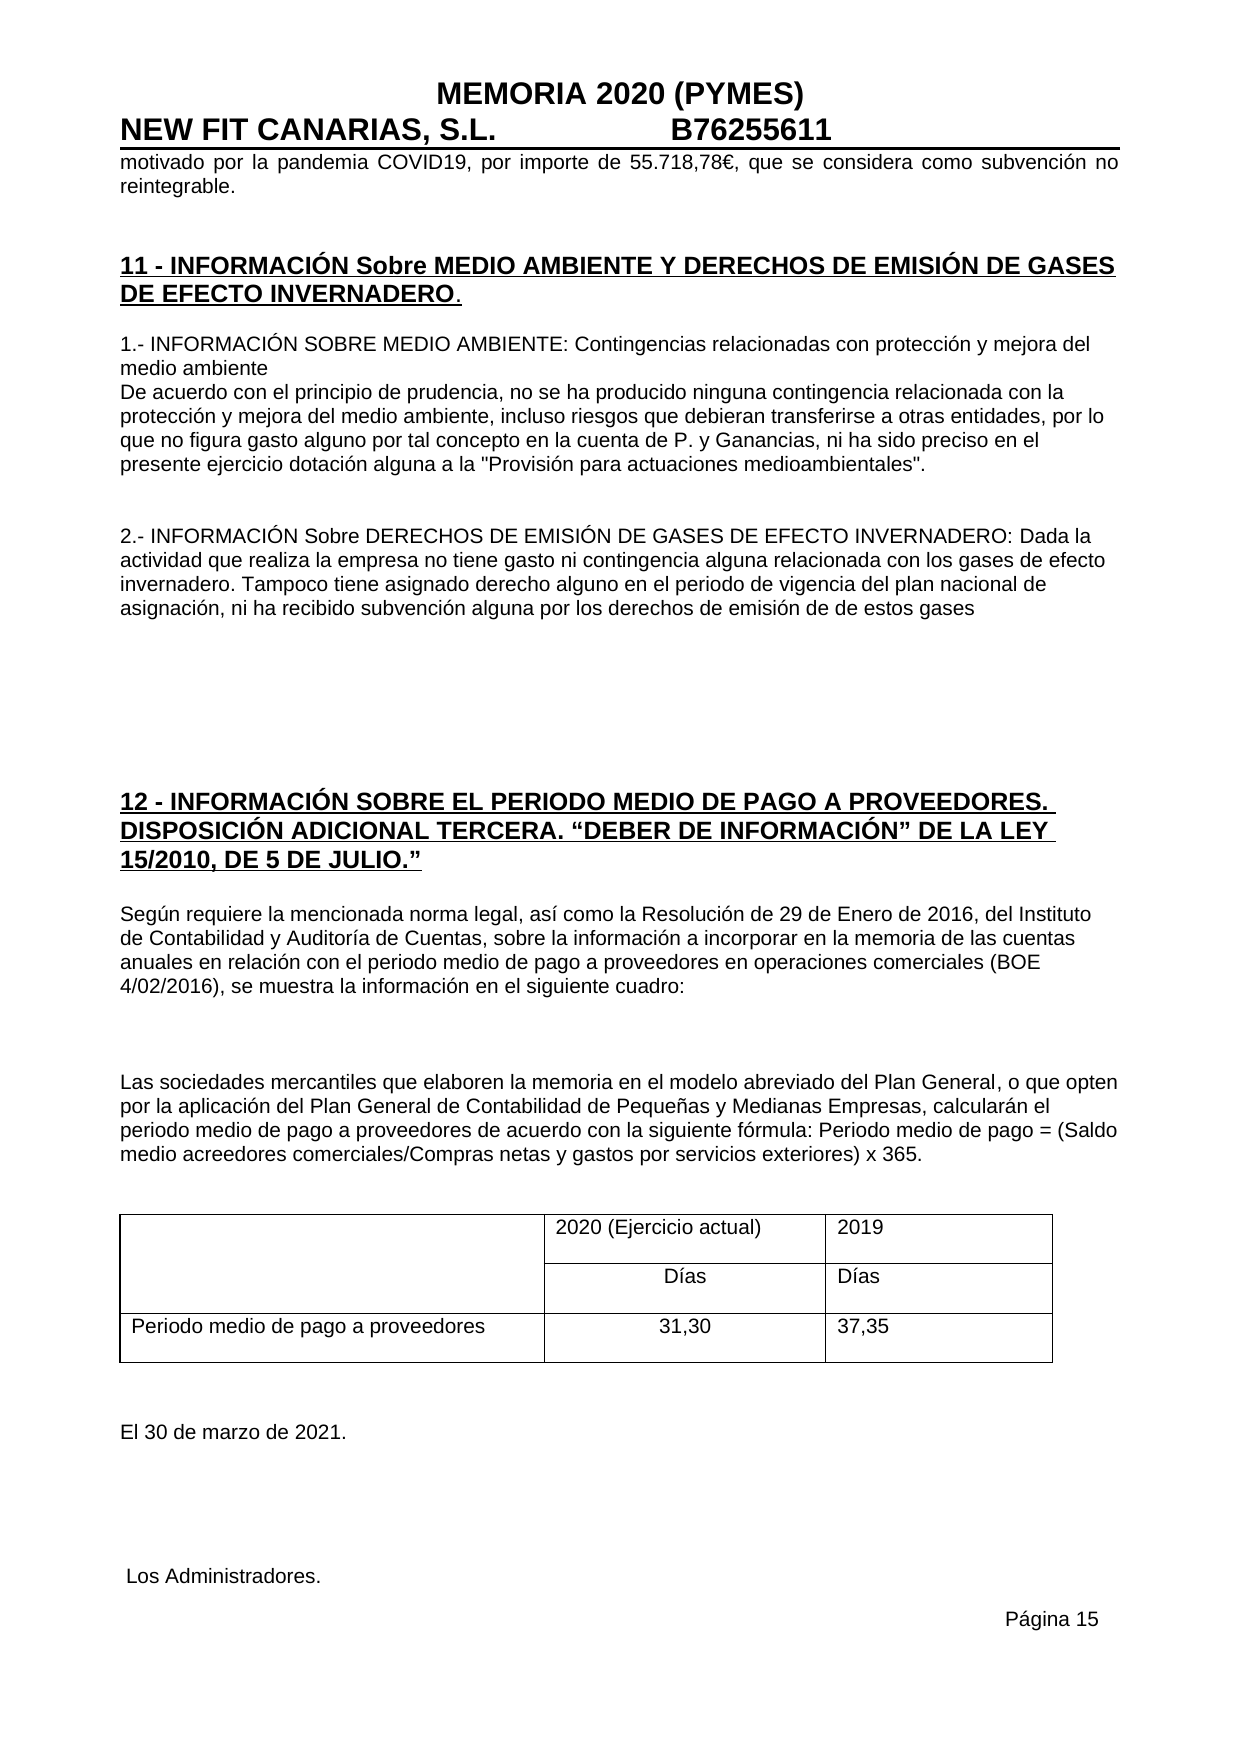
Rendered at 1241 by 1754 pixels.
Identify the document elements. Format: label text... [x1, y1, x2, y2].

subtitle 11 - INFORMACIÓN Sobre MEDIO AMBIENTE Y DERECHOS DE EMISIÓN DE GASES DE EFECTO INVERNADERO. [120, 251, 1120, 308]
text El 30 de marzo de 2021. [120, 1420, 1120, 1444]
table_cell Días [545, 1264, 825, 1312]
text Los Administradores. [120, 1563, 1120, 1587]
table_cell 31,30 [545, 1314, 825, 1362]
table_cell Días [826, 1264, 1052, 1312]
table_header 2020 (Ejercicio actual) [545, 1215, 825, 1263]
subtitle Las sociedades mercantiles que elaboren la memoria en el modelo abreviado del Plan General, o que opten por la aplicación del Plan General de Contabilidad de Pequeñas y Medianas Empresas, calcularán el periodo medio de pago a proveedores de acuerdo con la siguiente fórmula: Periodo medio de pago = (Saldo medio acreedores comerciales/Compras netas y gastos por servicios exteriores) x 365. [120, 1070, 1120, 1166]
subtitle De acuerdo con el principio de prudencia, no se ha producido ninguna contingencia relacionada con la protección y mejora del medio ambiente, incluso riesgos que debieran transferirse a otras entidades, por lo que no figura gasto alguno por tal concepto en la cuenta de P. y Ganancias, ni ha sido preciso en el presente ejercicio dotación alguna a la "Provisión para actuaciones medioambientales". [120, 380, 1120, 476]
table_header [121, 1215, 544, 1312]
table_header 2019 [826, 1215, 1052, 1263]
subtitle Según requiere la mencionada norma legal, así como la Resolución de 29 de Enero de 2016, del Instituto de Contabilidad y Auditoría de Cuentas, sobre la información a incorporar en la memoria de las cuentas anuales en relación con el periodo medio de pago a proveedores en operaciones comerciales (BOE 4/02/2016), se muestra la información en el siguiente cuadro: [120, 902, 1120, 998]
table_cell 37,35 [826, 1314, 1052, 1362]
table_cell Periodo medio de pago a proveedores [121, 1314, 544, 1362]
subtitle 12 - INFORMACIÓN SOBRE EL PERIODO MEDIO DE PAGO A PROVEEDORES. DISPOSICIÓN ADICIONAL TERCERA. “DEBER DE INFORMACIÓN” DE LA LEY 15/2010, DE 5 DE JULIO.” [120, 787, 1120, 873]
subtitle 1.- INFORMACIÓN SOBRE MEDIO AMBIENTE: Contingencias relacionadas con protección y mejora del medio ambiente [120, 332, 1120, 380]
text motivado por la pandemia COVID19, por importe de 55.718,78€, que se considera como subvención no reintegrable. [120, 150, 1120, 198]
subtitle 2.- INFORMACIÓN Sobre DERECHOS DE EMISIÓN DE GASES DE EFECTO INVERNADERO: Dada la actividad que realiza la empresa no tiene gasto ni contingencia alguna relacionada con los gases de efecto invernadero. Tampoco tiene asignado derecho alguno en el periodo de vigencia del plan nacional de asignación, ni ha recibido subvención alguna por los derechos de emisión de de estos gases [120, 524, 1120, 619]
